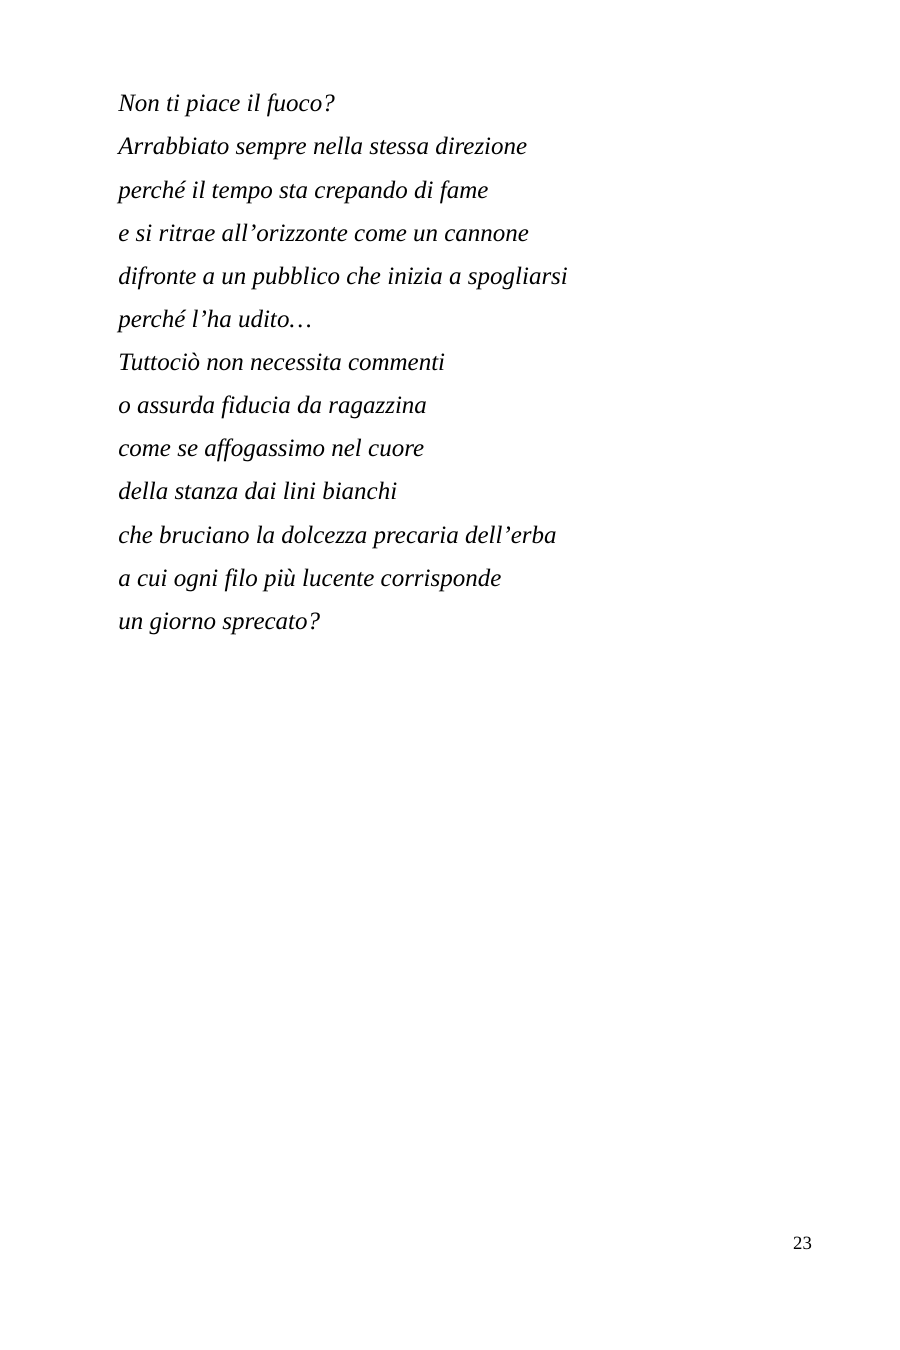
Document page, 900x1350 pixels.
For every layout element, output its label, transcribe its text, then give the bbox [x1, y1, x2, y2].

text Tuttociò non necessita commenti [88, 347, 811, 376]
text e si ritrae all’orizzonte come un cannone [88, 218, 811, 247]
text come se affogassimo nel cuore [88, 433, 811, 462]
text della stanza dai lini bianchi [88, 477, 811, 505]
text difronte a un pubblico che inizia a spogliarsi [88, 261, 811, 290]
text Non ti piace il fuoco? [88, 88, 811, 117]
text un giorno sprecato? [88, 606, 811, 635]
text a cui ogni filo più lucente corrisponde [88, 563, 811, 592]
text o assurda fiducia da ragazzina [88, 390, 811, 419]
text Arrabbiato sempre nella stessa direzione [88, 132, 811, 160]
text che bruciano la dolcezza precaria dell’erba [88, 520, 811, 548]
text perché l’ha udito… [88, 304, 811, 333]
text perché il tempo sta crepando di fame [88, 175, 811, 203]
